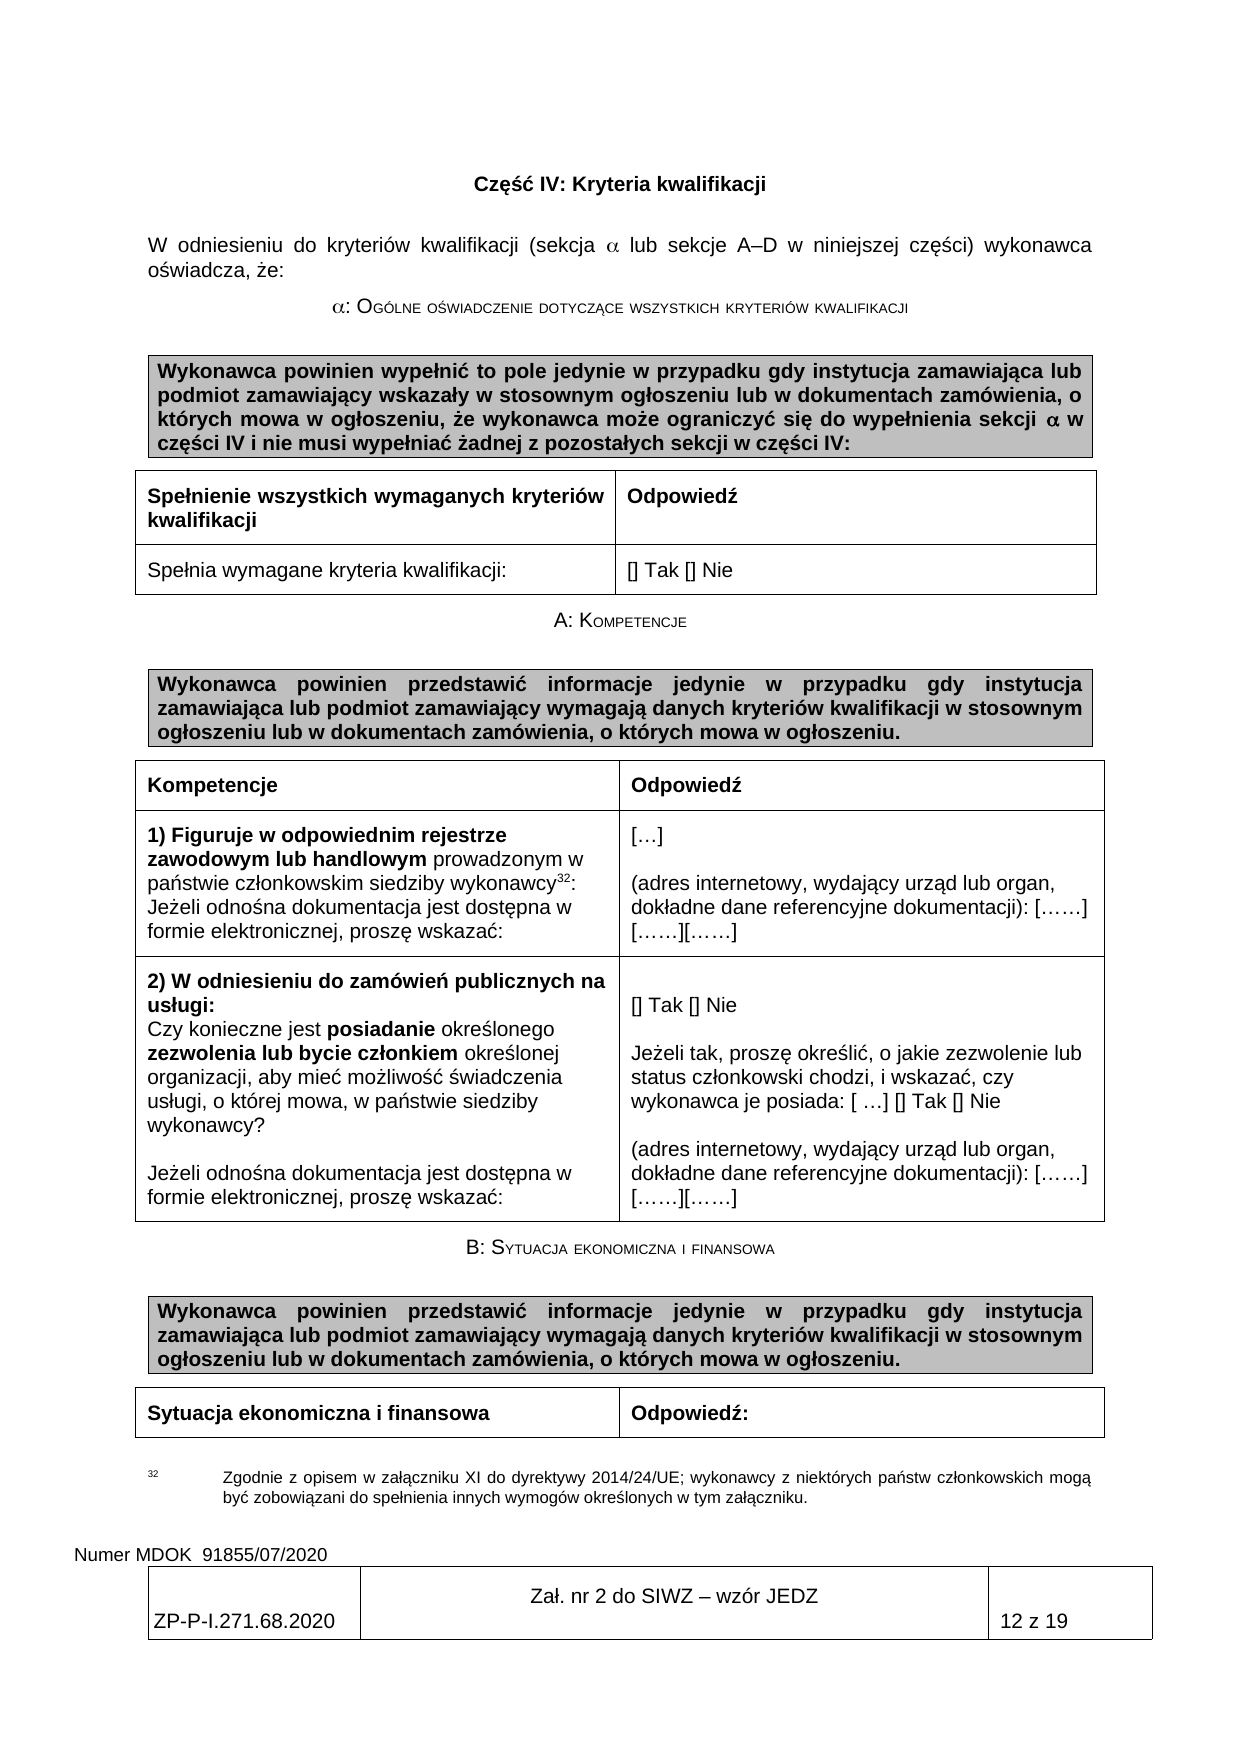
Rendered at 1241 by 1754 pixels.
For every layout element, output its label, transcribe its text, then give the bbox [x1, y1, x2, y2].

table_header Sytuacja ekonomiczna i finansowa [136, 1388, 619, 1437]
table_header Odpowiedź [620, 761, 1104, 810]
table_header Odpowiedź: [620, 1388, 1104, 1437]
table_cell [] Tak [] Nie Jeżeli tak, proszę określić, o jakie zezwolenie lub status członkowski chodzi, i wskazać, czy wykonawca je posiada: [ …] [] Tak [] Nie (adres internetowy, wydający urząd lub organ, dokładne dane referencyjne dokumentacji): [……][……][……] [620, 957, 1104, 1221]
text Wykonawca powinien przedstawić informacje jedynie w przypadku gdy instytucja zamawiająca lub podmiot zamawiający wymagają danych kryteriów kwalifikacji w stosownym ogłoszeniu lub w dokumentach zamówienia, o których mowa w ogłoszeniu. [149, 1297, 1092, 1373]
text W odniesieniu do kryteriów kwalifikacji (sekcja  lub sekcje A–D w niniejszej części) wykonawca oświadcza, że: [148, 233, 1093, 281]
title A: Kompetencje [148, 608, 1093, 632]
title B: Sytuacja ekonomiczna i finansowa [148, 1235, 1093, 1259]
table_header Spełnienie wszystkich wymaganych kryteriów kwalifikacji [136, 471, 615, 544]
table_cell [] Tak [] Nie [616, 545, 1096, 594]
title : Ogólne oświadczenie dotyczące wszystkich kryteriów kwalifikacji [148, 294, 1093, 318]
table_cell […] (adres internetowy, wydający urząd lub organ, dokładne dane referencyjne dokumentacji): [……][……][……] [620, 811, 1104, 956]
table_cell 1) Figuruje w odpowiednim rejestrze zawodowym lub handlowym prowadzonym w państwie członkowskim siedziby wykonawcy: Jeżeli odnośna dokumentacja jest dostępna w formie elektronicznej, proszę wskazać: [136, 811, 619, 956]
table_cell 2) W odniesieniu do zamówień publicznych na usługi: Czy konieczne jest posiadanie określonego zezwolenia lub bycie członkiem określonej organizacji, aby mieć możliwość świadczenia usługi, o której mowa, w państwie siedziby wykonawcy? Jeżeli odnośna dokumentacja jest dostępna w formie elektronicznej, proszę wskazać: [136, 957, 619, 1221]
table_header Odpowiedź [616, 471, 1096, 544]
table_header Kompetencje [136, 761, 619, 810]
table_cell Spełnia wymagane kryteria kwalifikacji: [136, 545, 615, 594]
text Wykonawca powinien wypełnić to pole jedynie w przypadku gdy instytucja zamawiająca lub podmiot zamawiający wskazały w stosownym ogłoszeniu lub w dokumentach zamówienia, o których mowa w ogłoszeniu, że wykonawca może ograniczyć się do wypełnienia sekcji  w części IV i nie musi wypełniać żadnej z pozostałych sekcji w części IV: [149, 356, 1092, 457]
title Część IV: Kryteria kwalifikacji [148, 172, 1093, 196]
text Wykonawca powinien przedstawić informacje jedynie w przypadku gdy instytucja zamawiająca lub podmiot zamawiający wymagają danych kryteriów kwalifikacji w stosownym ogłoszeniu lub w dokumentach zamówienia, o których mowa w ogłoszeniu. [149, 670, 1092, 746]
